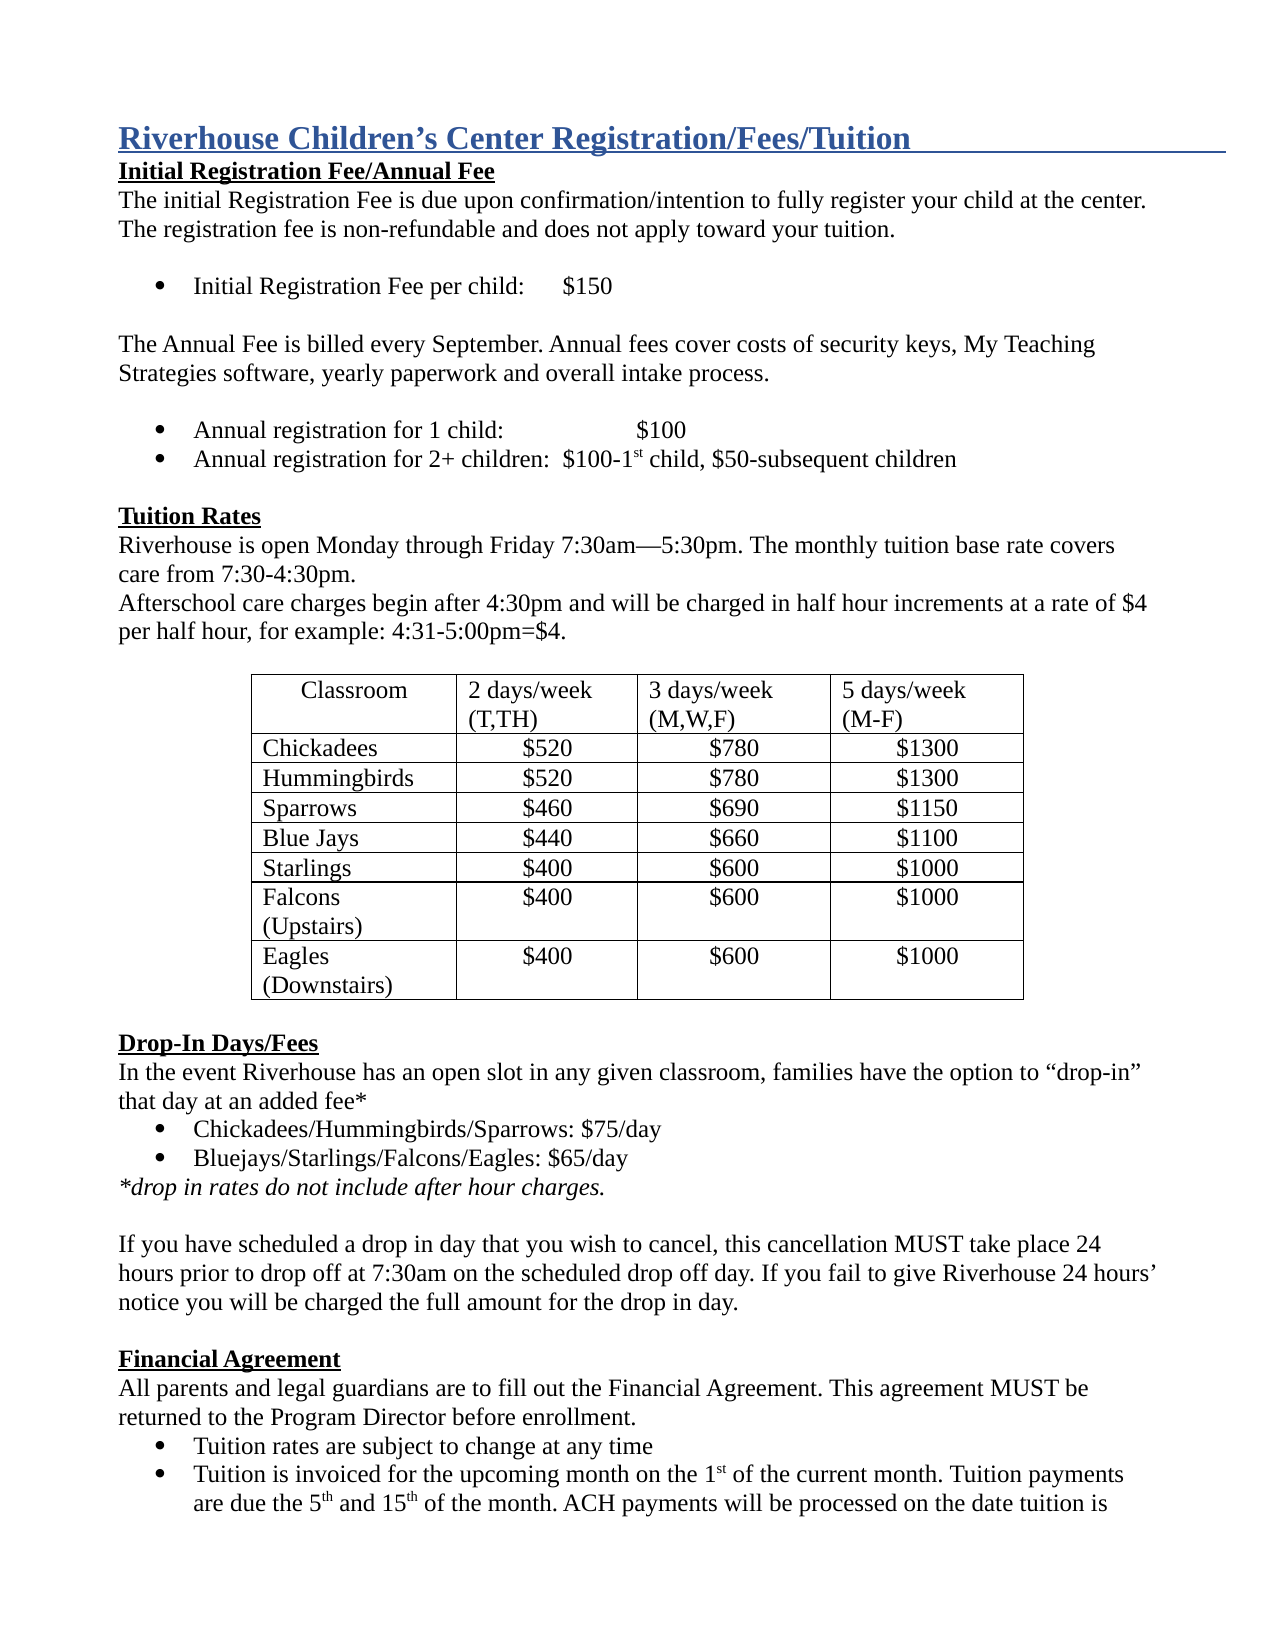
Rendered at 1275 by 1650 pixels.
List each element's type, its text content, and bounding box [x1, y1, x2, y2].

text Riverhouse is open Monday through Friday 7:30am—5:30pm. The monthly tuition base rate covers care from 7:30-4:30pm. [118, 530, 1157, 588]
list Annual registration for 2+ children: $100-1st child, $50-subsequent children [156, 444, 1157, 473]
list Initial Registration Fee per child: $150 [156, 271, 1157, 300]
table_cell $1150 [831, 793, 1023, 822]
table_cell $690 [638, 793, 830, 822]
table_cell $780 [638, 734, 830, 762]
table_cell $780 [638, 763, 830, 792]
table_cell Chickadees [252, 734, 456, 762]
text Tuition Rates [118, 501, 1157, 530]
text Drop-In Days/Fees [118, 1028, 1157, 1057]
list Annual registration for 1 child: $100 [156, 415, 1157, 444]
text The Annual Fee is billed every September. Annual fees cover costs of security keys, My Teaching Strategies software, yearly paperwork and overall intake process. [118, 329, 1157, 386]
text Financial Agreement [118, 1344, 1157, 1373]
text The initial Registration Fee is due upon confirmation/intention to fully register your child at the center. The registration fee is non-refundable and does not apply toward your tuition. [118, 185, 1157, 243]
table_cell $660 [638, 823, 830, 852]
table_cell $520 [457, 734, 637, 762]
table_cell $400 [457, 853, 637, 881]
table_cell $1000 [831, 853, 1023, 881]
table_cell Starlings [252, 853, 456, 881]
table_cell $1000 [831, 941, 1023, 998]
table_cell $1300 [831, 763, 1023, 792]
table_header 3 days/week (M,W,F) [638, 675, 830, 732]
text *drop in rates do not include after hour charges. [118, 1172, 1157, 1201]
table_cell Eagles (Downstairs) [252, 941, 456, 998]
table_cell $460 [457, 793, 637, 822]
table_cell $440 [457, 823, 637, 852]
table_cell $1300 [831, 734, 1023, 762]
list Tuition rates are subject to change at any time [156, 1431, 1157, 1459]
list Chickadees/Hummingbirds/Sparrows: $75/day [156, 1114, 1157, 1143]
table_cell Blue Jays [252, 823, 456, 852]
table_cell $520 [457, 763, 637, 792]
table_cell Sparrows [252, 793, 456, 822]
table_cell $600 [638, 853, 830, 881]
table_cell $600 [638, 883, 830, 940]
table_cell $400 [457, 883, 637, 940]
table_cell Hummingbirds [252, 763, 456, 792]
table_cell $1000 [831, 883, 1023, 940]
table_header 2 days/week (T,TH) [457, 675, 637, 732]
table_header Classroom [252, 675, 456, 732]
table_cell $1100 [831, 823, 1023, 852]
table_cell Falcons (Upstairs) [252, 883, 456, 940]
text Riverhouse Children’s Center Registration/Fees/Tuition [118, 118, 1157, 151]
list Bluejays/Starlings/Falcons/Eagles: $65/day [156, 1143, 1157, 1172]
text Afterschool care charges begin after 4:30pm and will be charged in half hour increments at a rate of $4 per half hour, for example: 4:31-5:00pm=$4. [118, 588, 1157, 645]
table_cell $600 [638, 941, 830, 998]
text In the event Riverhouse has an open slot in any given classroom, families have the option to “drop-in” that day at an added fee* [118, 1057, 1157, 1114]
text Initial Registration Fee/Annual Fee [118, 156, 1157, 185]
list Tuition is invoiced for the upcoming month on the 1st of the current month. Tuition payments are due the 5th and 15th of the month. ACH payments will be processed on the date tuition is [156, 1459, 1157, 1517]
text If you have scheduled a drop in day that you wish to cancel, this cancellation MUST take place 24 hours prior to drop off at 7:30am on the scheduled drop off day. If you fail to give Riverhouse 24 hours’ notice you will be charged the full amount for the drop in day. [118, 1229, 1157, 1316]
table_cell $400 [457, 941, 637, 998]
text All parents and legal guardians are to fill out the Financial Agreement. This agreement MUST be returned to the Program Director before enrollment. [118, 1373, 1157, 1431]
table_header 5 days/week (M-F) [831, 675, 1023, 732]
